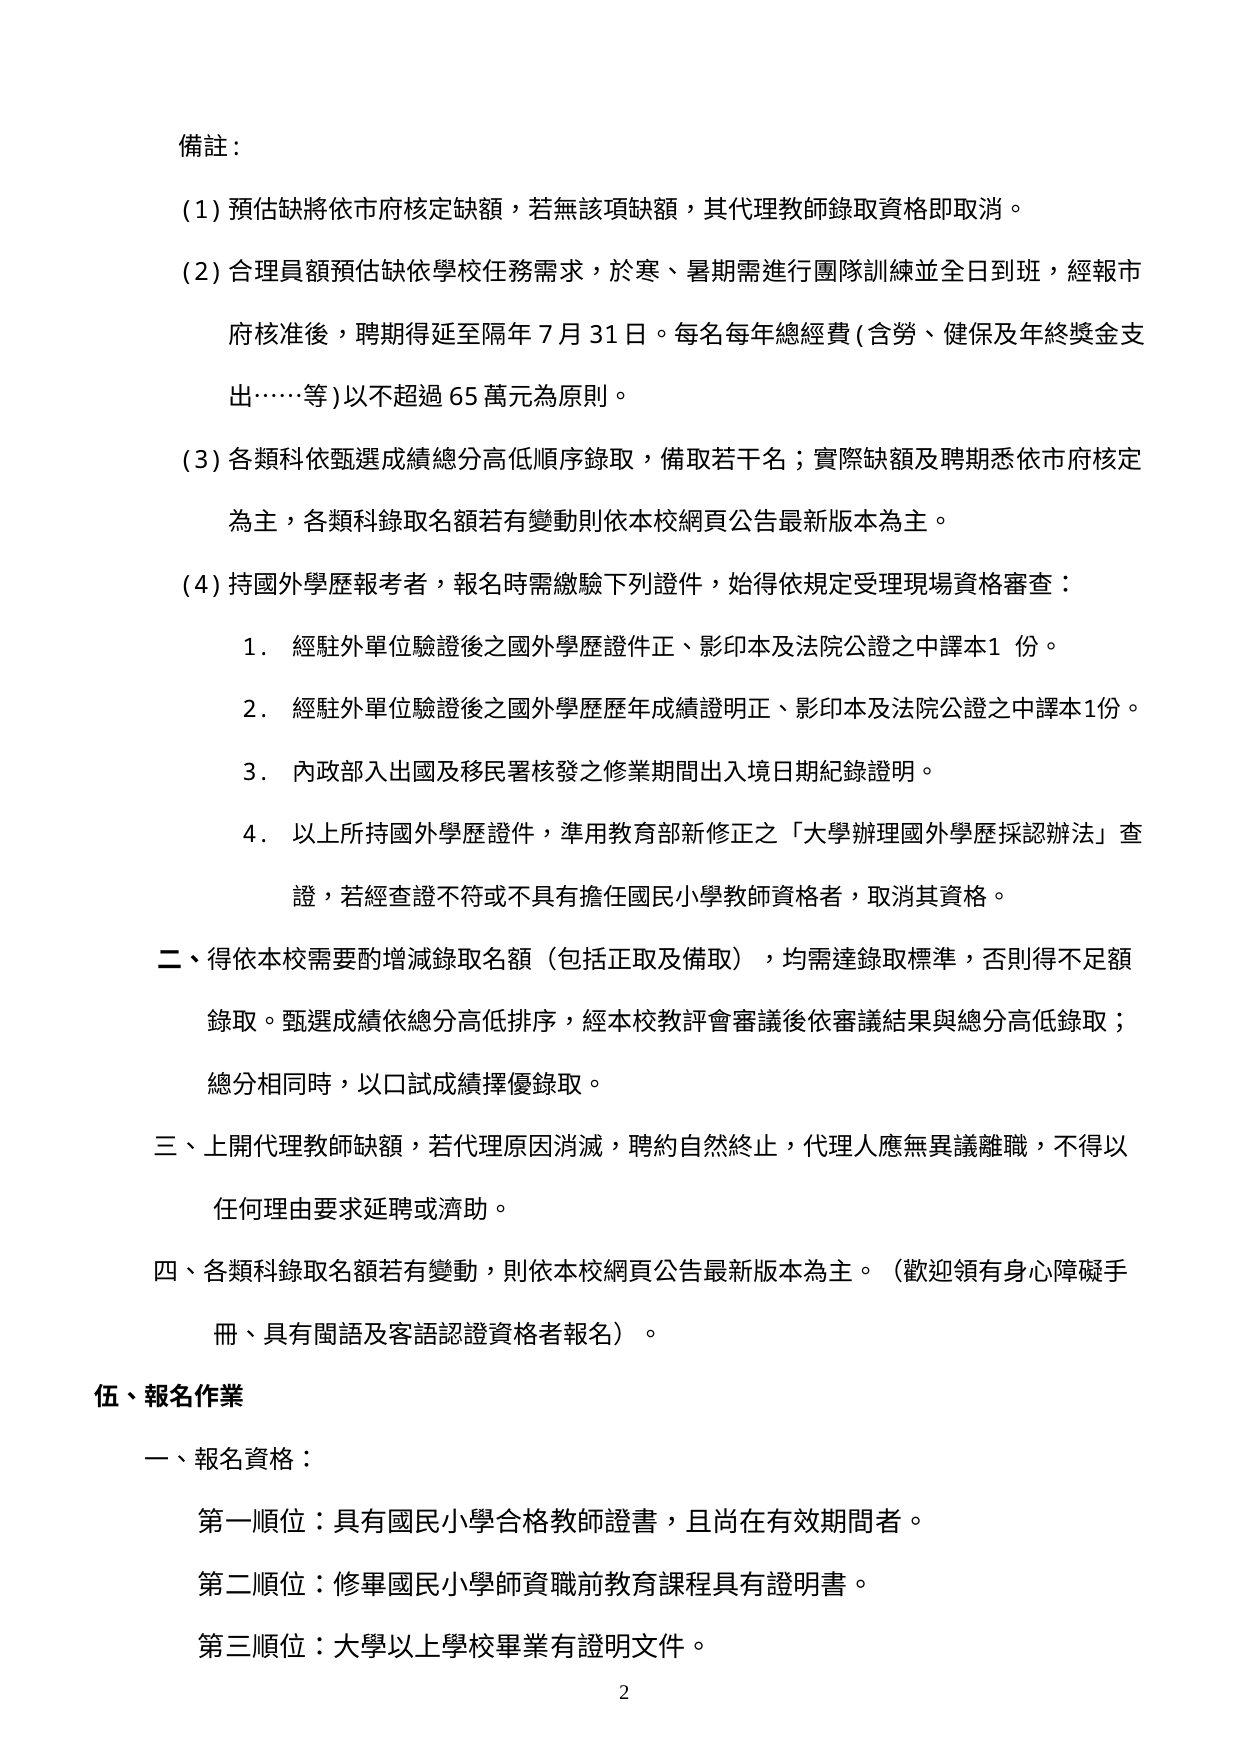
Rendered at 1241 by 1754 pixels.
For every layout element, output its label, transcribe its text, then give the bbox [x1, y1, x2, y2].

list 以上所持國外學歷證件，準用教育部新修正之「大學辦理國外學歷採認辦法」查證，若經查證不符或不具有擔任國民小學教師資格者，取消其資格。 [242, 791, 1146, 916]
text 二、得依本校需要酌增減錄取名額（包括正取及備取），均需達錄取標準，否則得不足額錄取。甄選成績依總分高低排序，經本校教評會審議後依審議結果與總分高低錄取；總分相同時，以口試成績擇優錄取。 [157, 916, 1146, 1103]
text 伍、報名作業 [94, 1353, 1146, 1416]
list 內政部入出國及移民署核發之修業期間出入境日期紀錄證明。 [242, 728, 1146, 791]
text 三、上開代理教師缺額，若代理原因消滅，聘約自然終止，代理人應無異議離職，不得以任何理由要求延聘或濟助。 [154, 1103, 1146, 1228]
list 合理員額預估缺依學校任務需求，於寒、暑期需進行團隊訓練並全日到班，經報市府核准後，聘期得延至隔年7月31日。每名每年總經費(含勞、健保及年終獎金支出……等)以不超過65萬元為原則。 [179, 228, 1146, 416]
text 第一順位：具有國民小學合格教師證書，且尚在有效期間者。 [198, 1478, 1146, 1541]
text 備註: [179, 103, 1146, 166]
text 一、報名資格： [94, 1416, 1146, 1478]
text 第二順位：修畢國民小學師資職前教育課程具有證明書。 [198, 1541, 1146, 1603]
list 預估缺將依市府核定缺額，若無該項缺額，其代理教師錄取資格即取消。 [179, 166, 1146, 228]
list 持國外學歷報考者，報名時需繳驗下列證件，始得依規定受理現場資格審查： [179, 541, 1146, 603]
text 第三順位：大學以上學校畢業有證明文件。 [198, 1603, 1146, 1666]
list 經駐外單位驗證後之國外學歷證件正、影印本及法院公證之中譯本1 份。 [242, 603, 1146, 666]
list 各類科依甄選成績總分高低順序錄取，備取若干名；實際缺額及聘期悉依市府核定為主，各類科錄取名額若有變動則依本校網頁公告最新版本為主。 [179, 416, 1146, 541]
list 經駐外單位驗證後之國外學歷歷年成績證明正、影印本及法院公證之中譯本1份。 [242, 666, 1146, 728]
text 四、各類科錄取名額若有變動，則依本校網頁公告最新版本為主。（歡迎領有身心障礙手冊、具有閩語及客語認證資格者報名）。 [154, 1228, 1146, 1353]
